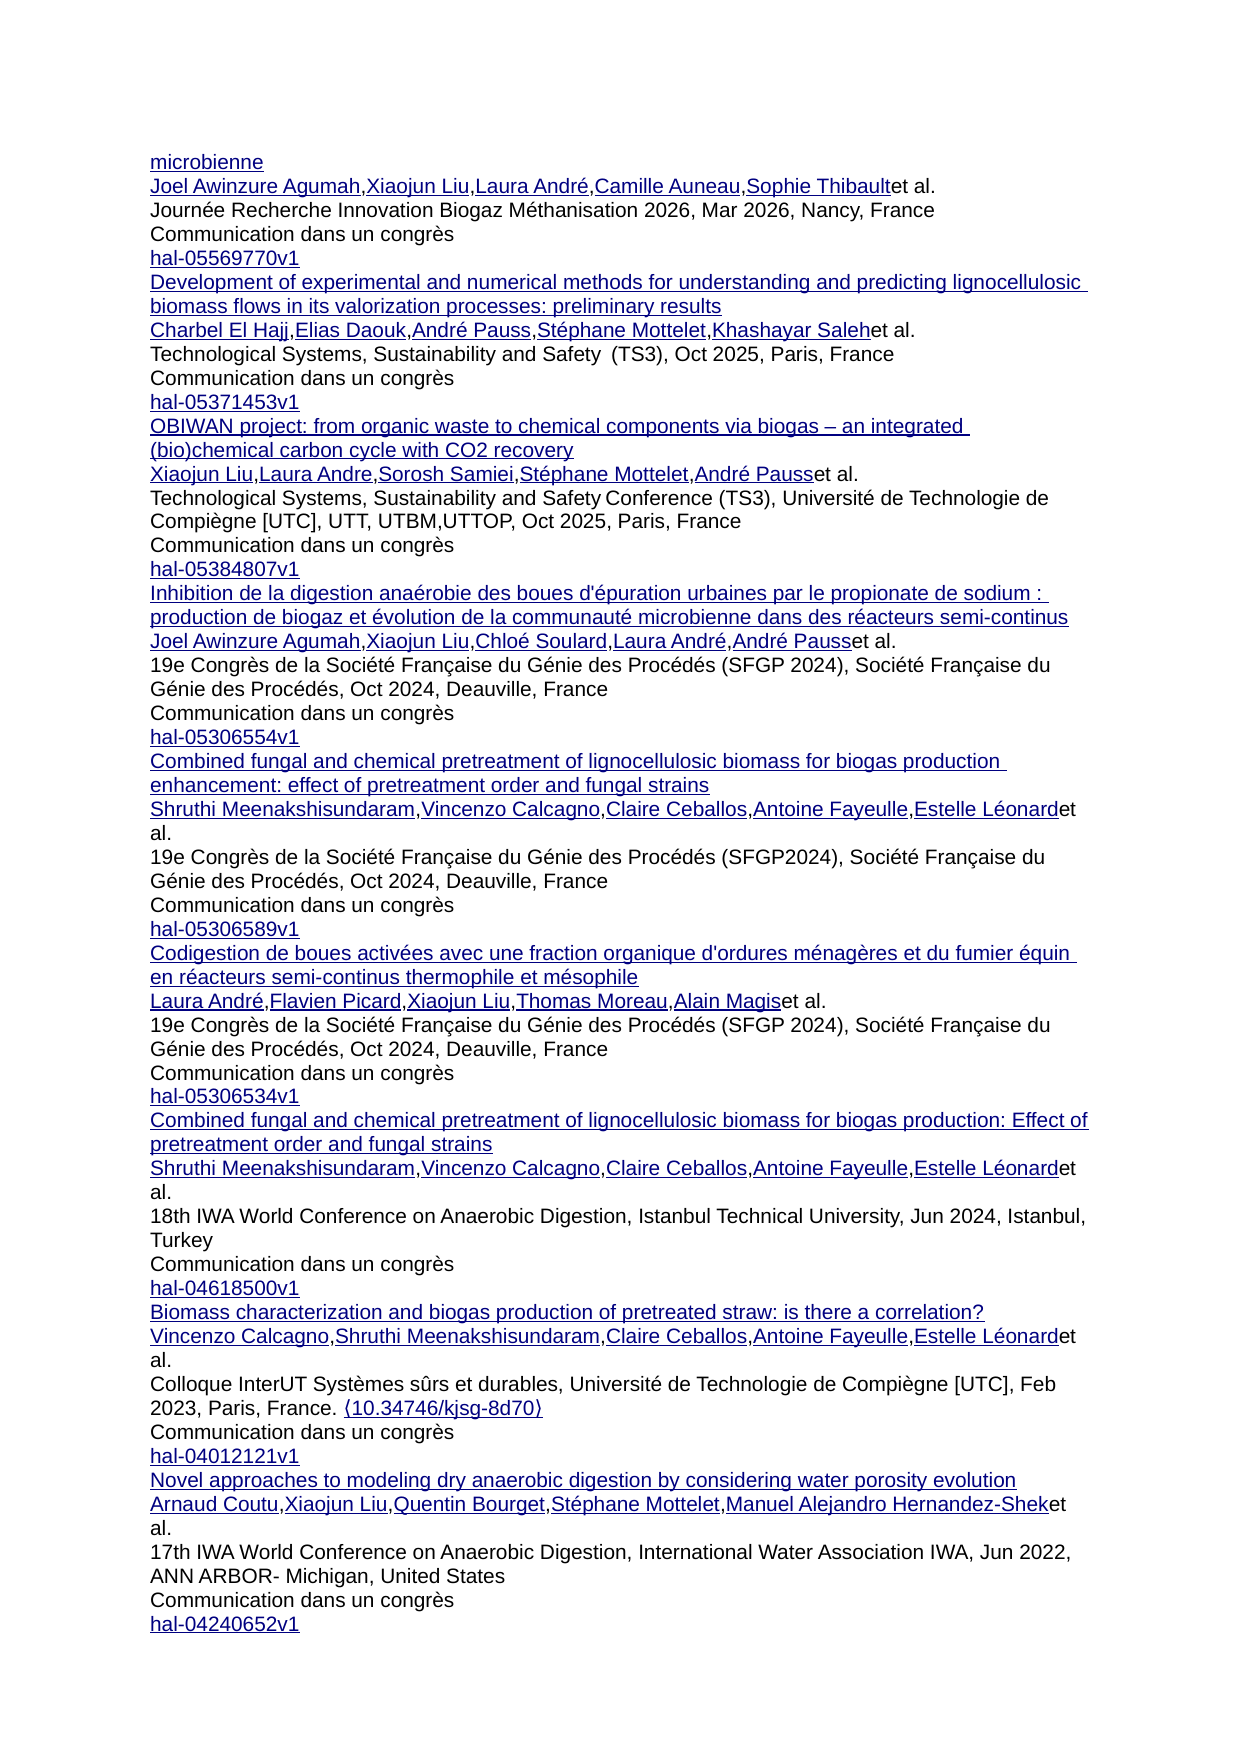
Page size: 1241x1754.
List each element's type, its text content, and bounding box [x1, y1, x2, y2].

table_cell microbienne Joel Awinzure Agumah,Xiaojun Liu,Laura André,Camille Auneau,Sophie Thibaultet al. Journée Recherche Innovation Biogaz Méthanisation 2026, Mar 2026, Nancy, France Communication dans un congrès hal-05569770v1 [150, 150, 1090, 270]
table_cell Codigestion de boues activées avec une fraction organique d'ordures ménagères et du fumier équin en réacteurs semi-continus thermophile et mésophile Laura André,Flavien Picard,Xiaojun Liu,Thomas Moreau,Alain Magiset al. 19e Congrès de la Société Française du Génie des Procédés (SFGP 2024), Société Française du Génie des Procédés, Oct 2024, Deauville, France Communication dans un congrès hal-05306534v1 [150, 941, 1090, 1108]
table_cell Novel approaches to modeling dry anaerobic digestion by considering water porosity evolution Arnaud Coutu,Xiaojun Liu,Quentin Bourget,Stéphane Mottelet,Manuel Alejandro Hernandez-Sheket al. 17th IWA World Conference on Anaerobic Digestion, International Water Association IWA, Jun 2022, ANN ARBOR- Michigan, United States Communication dans un congrès hal-04240652v1 [150, 1468, 1090, 1635]
table_cell Combined fungal and chemical pretreatment of lignocellulosic biomass for biogas production: Effect of pretreatment order and fungal strains Shruthi Meenakshisundaram,Vincenzo Calcagno,Claire Ceballos,Antoine Fayeulle,Estelle Léonardet al. 18th IWA World Conference on Anaerobic Digestion, Istanbul Technical University, Jun 2024, Istanbul, Turkey Communication dans un congrès hal-04618500v1 [150, 1108, 1090, 1300]
table_cell Biomass characterization and biogas production of pretreated straw: is there a correlation? Vincenzo Calcagno,Shruthi Meenakshisundaram,Claire Ceballos,Antoine Fayeulle,Estelle Léonardet al. Colloque InterUT Systèmes sûrs et durables, Université de Technologie de Compiègne [UTC], Feb 2023, Paris, France. ⟨10.34746/kjsg-8d70⟩ Communication dans un congrès hal-04012121v1 [150, 1300, 1090, 1468]
table_cell Combined fungal and chemical pretreatment of lignocellulosic biomass for biogas production enhancement: effect of pretreatment order and fungal strains Shruthi Meenakshisundaram,Vincenzo Calcagno,Claire Ceballos,Antoine Fayeulle,Estelle Léonardet al. 19e Congrès de la Société Française du Génie des Procédés (SFGP2024), Société Française du Génie des Procédés, Oct 2024, Deauville, France Communication dans un congrès hal-05306589v1 [150, 749, 1090, 941]
table_cell OBIWAN project: from organic waste to chemical components via biogas – an integrated (bio)chemical carbon cycle with CO2 recovery Xiaojun Liu,Laura Andre,Sorosh Samiei,Stéphane Mottelet,André Pausset al. Technological Systems, Sustainability and Safety Conference (TS3), Université de Technologie de Compiègne [UTC], UTT, UTBM,UTTOP, Oct 2025, Paris, France Communication dans un congrès hal-05384807v1 [150, 414, 1090, 581]
table_cell Development of experimental and numerical methods for understanding and predicting lignocellulosic biomass flows in its valorization processes: preliminary results Charbel El Hajj,Elias Daouk,André Pauss,Stéphane Mottelet,Khashayar Salehet al. Technological Systems, Sustainability and Safety (TS3), Oct 2025, Paris, France Communication dans un congrès hal-05371453v1 [150, 270, 1090, 413]
table_cell Inhibition de la digestion anaérobie des boues d'épuration urbaines par le propionate de sodium : production de biogaz et évolution de la communauté microbienne dans des réacteurs semi-continus Joel Awinzure Agumah,Xiaojun Liu,Chloé Soulard,Laura André,André Pausset al. 19e Congrès de la Société Française du Génie des Procédés (SFGP 2024), Société Française du Génie des Procédés, Oct 2024, Deauville, France Communication dans un congrès hal-05306554v1 [150, 581, 1090, 749]
